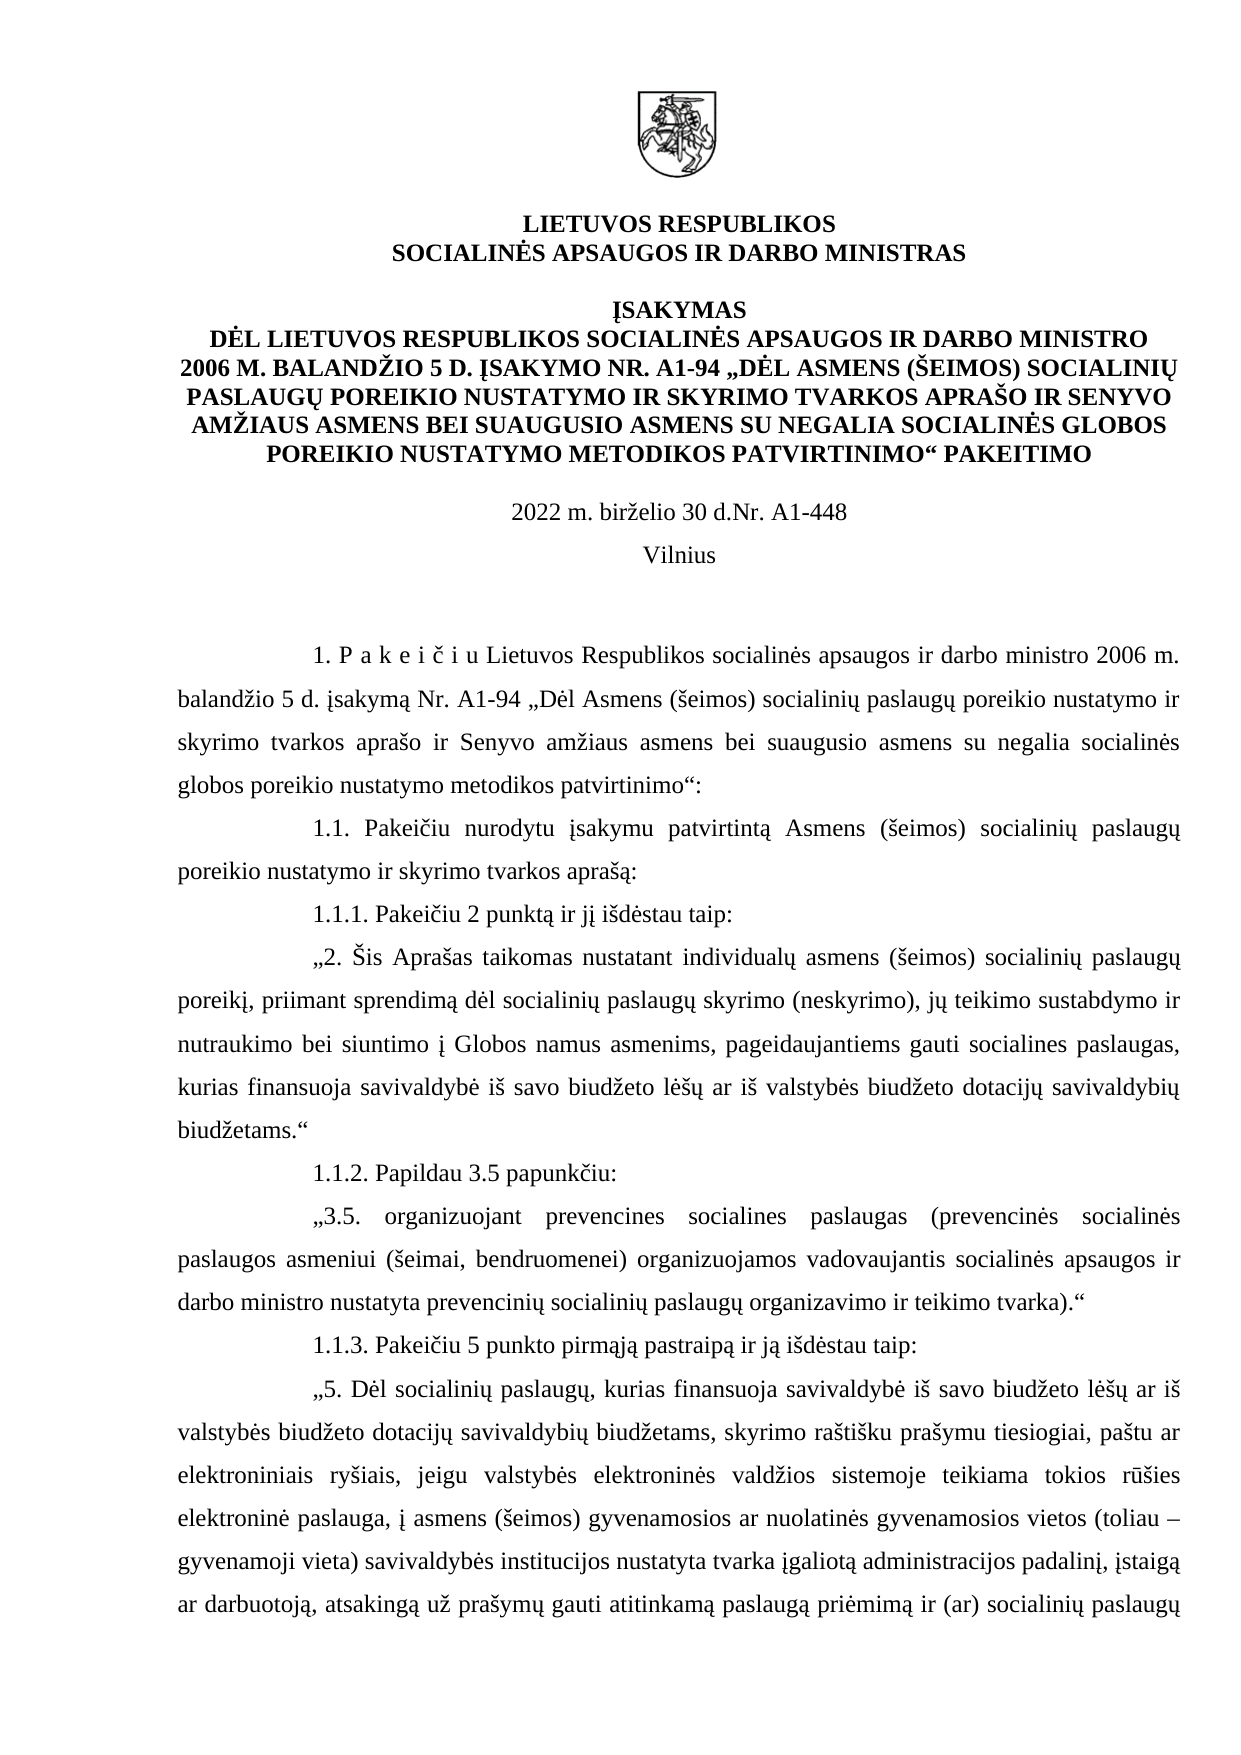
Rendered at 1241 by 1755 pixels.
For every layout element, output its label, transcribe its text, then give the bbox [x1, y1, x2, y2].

text 2022 m. birželio 30 d.Nr. A1-448 [177, 497, 1181, 526]
text SOCIALINĖS APSAUGOS IR DARBO MINISTRAS [177, 238, 1181, 267]
text 1. P a k e i č i u Lietuvos Respublikos socialinės apsaugos ir darbo ministro 2006 m. balandžio 5 d. įsakymą Nr. A1-94 „Dėl Asmens (šeimos) socialinių paslaugų poreikio nustatymo ir skyrimo tvarkos aprašo ir Senyvo amžiaus asmens bei suaugusio asmens su negalia socialinės globos poreikio nustatymo metodikos patvirtinimo“: [177, 641, 1181, 799]
text 1.1. Pakeičiu nurodytu įsakymu patvirtintą Asmens (šeimos) socialinių paslaugų poreikio nustatymo ir skyrimo tvarkos aprašą: [177, 813, 1181, 885]
text „2. Šis Aprašas taikomas nustatant individualų asmens (šeimos) socialinių paslaugų poreikį, priimant sprendimą dėl socialinių paslaugų skyrimo (neskyrimo), jų teikimo sustabdymo ir nutraukimo bei siuntimo į Globos namus asmenims, pageidaujantiems gauti socialines paslaugas, kurias finansuoja savivaldybė iš savo biudžeto lėšų ar iš valstybės biudžeto dotacijų savivaldybių biudžetams.“ [177, 942, 1181, 1144]
text LIETUVOS RESPUBLIKOS [177, 209, 1181, 238]
text 1.1.1. Pakeičiu 2 punktą ir jį išdėstau taip: [177, 899, 1181, 928]
text „3.5. organizuojant prevencines socialines paslaugas (prevencinės socialinės paslaugos asmeniui (šeimai, bendruomenei) organizuojamos vadovaujantis socialinės apsaugos ir darbo ministro nustatyta prevencinių socialinių paslaugų organizavimo ir teikimo tvarka).“ [177, 1201, 1181, 1316]
text DĖL LIETUVOS RESPUBLIKOS SOCIALINĖS APSAUGOS IR DARBO MINISTRO 2006 M. BALANDŽIO 5 D. ĮSAKYMO NR. A1-94 „DĖL ASMENS (ŠEIMOS) SOCIALINIŲ PASLAUGŲ POREIKIO NUSTATYMO IR SKYRIMO TVARKOS APRAŠO IR SENYVO AMŽIAUS ASMENS BEI SUAUGUSIO ASMENS SU NEGALIA SOCIALINĖS GLOBOS POREIKIO NUSTATYMO METODIKOS PATVIRTINIMO“ PAKEITIMO [177, 324, 1181, 468]
text Vilnius [177, 540, 1181, 569]
text „5. Dėl socialinių paslaugų, kurias finansuoja savivaldybė iš savo biudžeto lėšų ar iš valstybės biudžeto dotacijų savivaldybių biudžetams, skyrimo raštišku prašymu tiesiogiai, paštu ar elektroniniais ryšiais, jeigu valstybės elektroninės valdžios sistemoje teikiama tokios rūšies elektroninė paslauga, į asmens (šeimos) gyvenamosios ar nuolatinės gyvenamosios vietos (toliau – gyvenamoji vieta) savivaldybės institucijos nustatyta tvarka įgaliotą administracijos padalinį, įstaigą ar darbuotoją, atsakingą už prašymų gauti atitinkamą paslaugą priėmimą ir (ar) socialinių paslaugų [177, 1374, 1181, 1618]
text 1.1.2. Papildau 3.5 papunkčiu: [177, 1158, 1181, 1187]
text 1.1.3. Pakeičiu 5 punkto pirmąją pastraipą ir ją išdėstau taip: [177, 1331, 1181, 1359]
text ĮSAKYMAS [177, 296, 1181, 324]
